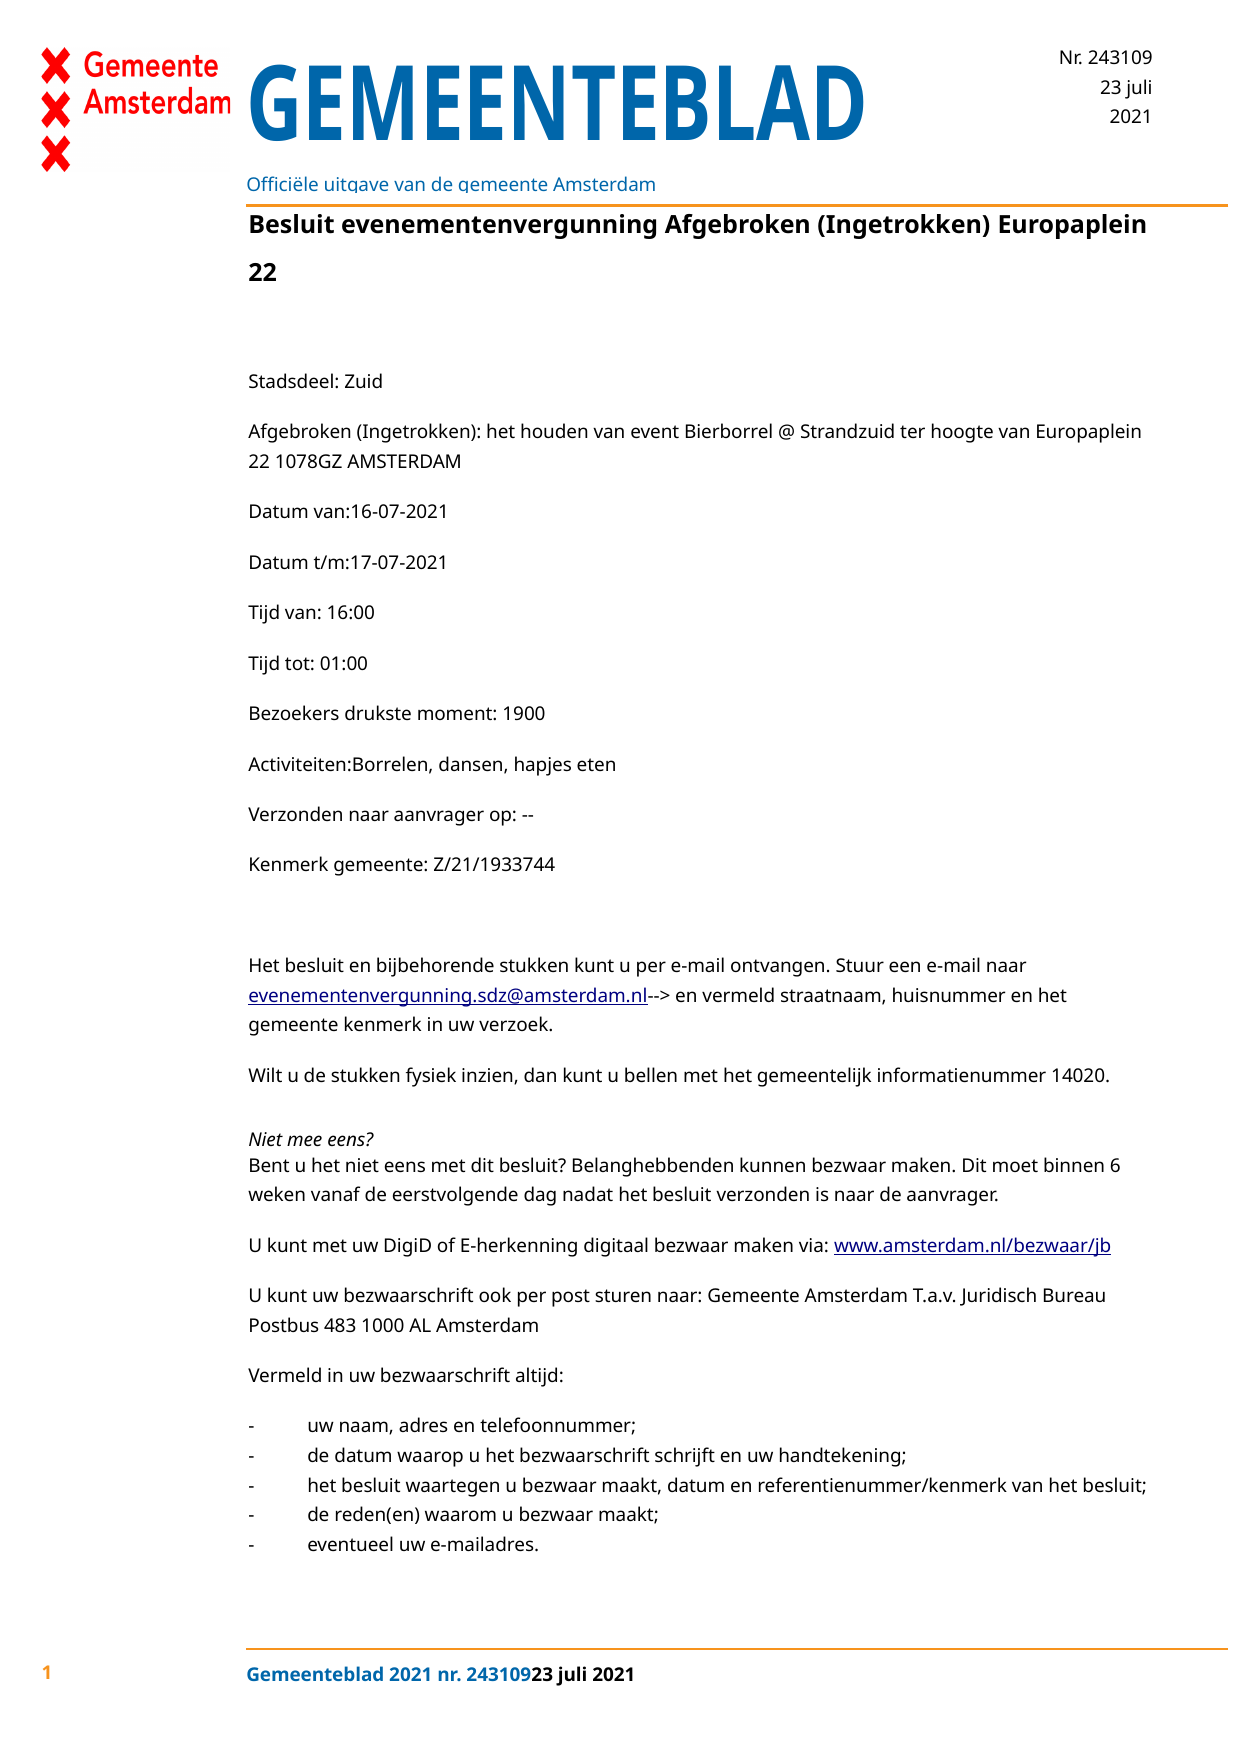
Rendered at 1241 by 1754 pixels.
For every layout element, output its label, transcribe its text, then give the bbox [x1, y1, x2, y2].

list eventueel uw e-mailadres. [248, 1531, 1152, 1557]
text Kenmerk gemeente: Z/21/1933744 [248, 852, 1152, 877]
text Het besluit en bijbehorende stukken kunt u per e-mail ontvangen. Stuur een e-mail naar evenementenvergunning.sdz@amsterdam.nl--> en vermeld straatnaam, huisnummer en het gemeente kenmerk in uw verzoek. [248, 952, 1152, 1037]
list het besluit waartegen u bezwaar maakt, datum en referentienummer/kenmerk van het besluit; [248, 1472, 1152, 1497]
text Vermeld in uw bezwaarschrift altijd: [248, 1362, 1152, 1388]
picture [41, 47, 231, 172]
text U kunt met uw DigiD of E-herkenning digitaal bezwaar maken via: www.amsterdam.nl/bezwaar/jb [248, 1232, 1152, 1257]
text Afgebroken (Ingetrokken): het houden van event Bierborrel @ Strandzuid ter hoogte van Europaplein 22 1078GZ AMSTERDAM [248, 419, 1152, 474]
text Stadsdeel: Zuid [248, 368, 1152, 394]
text Datum van:16-07-2021 [248, 499, 1152, 524]
list de reden(en) waarom u bezwaar maakt; [248, 1501, 1152, 1527]
text Tijd tot: 01:00 [248, 650, 1152, 676]
text Datum t/m:17-07-2021 [248, 549, 1152, 575]
list uw naam, adres en telefoonnummer; [248, 1413, 1152, 1438]
text Activiteiten:Borrelen, dansen, hapjes eten [248, 751, 1152, 777]
text Niet mee eens? [248, 1126, 1152, 1152]
text Bent u het niet eens met dit besluit? Belanghebbenden kunnen bezwaar maken. Dit moet binnen 6 weken vanaf de eerstvolgende dag nadat het besluit verzonden is naar de aanvrager. [248, 1152, 1152, 1207]
list de datum waarop u het bezwaarschrift schrijft en uw handtekening; [248, 1442, 1152, 1468]
text Bezoekers drukste moment: 1900 [248, 700, 1152, 726]
text Tijd van: 16:00 [248, 599, 1152, 625]
text Besluit evenementenvergunning Afgebroken (Ingetrokken) Europaplein 22 [248, 207, 1152, 288]
text U kunt uw bezwaarschrift ook per post sturen naar: Gemeente Amsterdam T.a.v. Juridisch Bureau Postbus 483 1000 AL Amsterdam [248, 1282, 1152, 1337]
text Wilt u de stukken fysiek inzien, dan kunt u bellen met het gemeentelijk informatienummer 14020. [248, 1062, 1152, 1088]
text Verzonden naar aanvrager op: -- [248, 801, 1152, 827]
